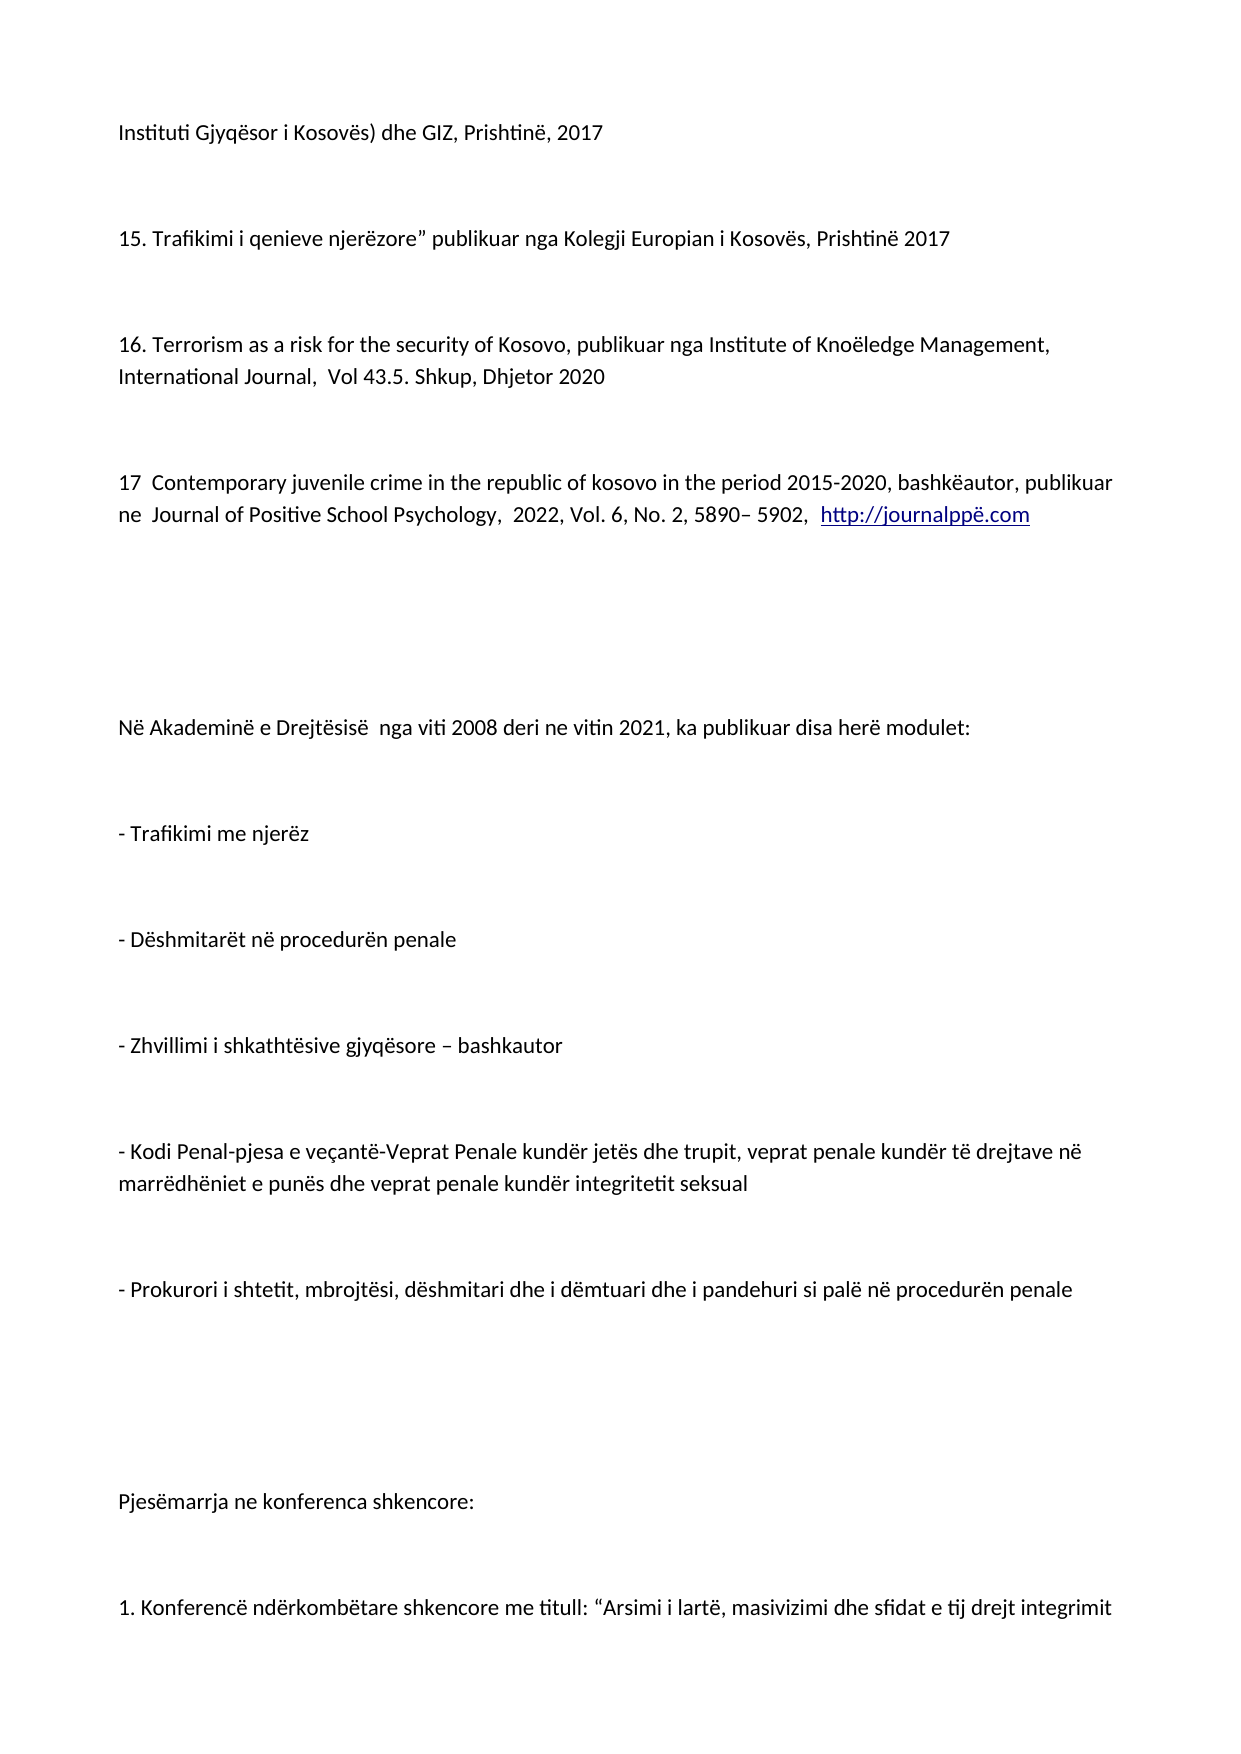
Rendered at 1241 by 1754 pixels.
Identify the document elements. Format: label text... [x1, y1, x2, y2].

text - Prokurori i shtetit, mbrojtësi, dëshmitari dhe i dëmtuari dhe i pandehuri si palë në procedurën penale [118, 1275, 1122, 1303]
text 1. Konferencë ndërkombëtare shkencore me titull: “Arsimi i lartë, masivizimi dhe sfidat e tij drejt integrimit [118, 1593, 1122, 1621]
text 15. Trafikimi i qenieve njerëzore” publikuar nga Kolegji Europian i Kosovës, Prishtinë 2017 [118, 224, 1122, 252]
text Instituti Gjyqësor i Kosovës) dhe GIZ, Prishtinë, 2017 [118, 118, 1122, 146]
text 17 Contemporary juvenile crime in the republic of kosovo in the period 2015-2020, bashkëautor, publikuar ne Journal of Positive School Psychology, 2022, Vol. 6, No. 2, 5890– 5902, http://journalppë.com [118, 468, 1122, 529]
text - Kodi Penal-pjesa e veçantë-Veprat Penale kundër jetës dhe trupit, veprat penale kundër të drejtave në marrëdhëniet e punës dhe veprat penale kundër integritetit seksual [118, 1137, 1122, 1197]
text - Zhvillimi i shkathtësive gjyqësore – bashkautor [118, 1031, 1122, 1059]
text 16. Terrorism as a risk for the security of Kosovo, publikuar nga Institute of Knoëledge Management, International Journal, Vol 43.5. Shkup, Dhjetor 2020 [118, 330, 1122, 390]
text - Dëshmitarët në procedurën penale [118, 925, 1122, 953]
text Në Akademinë e Drejtësisë nga viti 2008 deri ne vitin 2021, ka publikuar disa herë modulet: [118, 713, 1122, 741]
text Pjesëmarrja ne konferenca shkencore: [118, 1487, 1122, 1515]
text - Trafikimi me njerëz [118, 819, 1122, 847]
